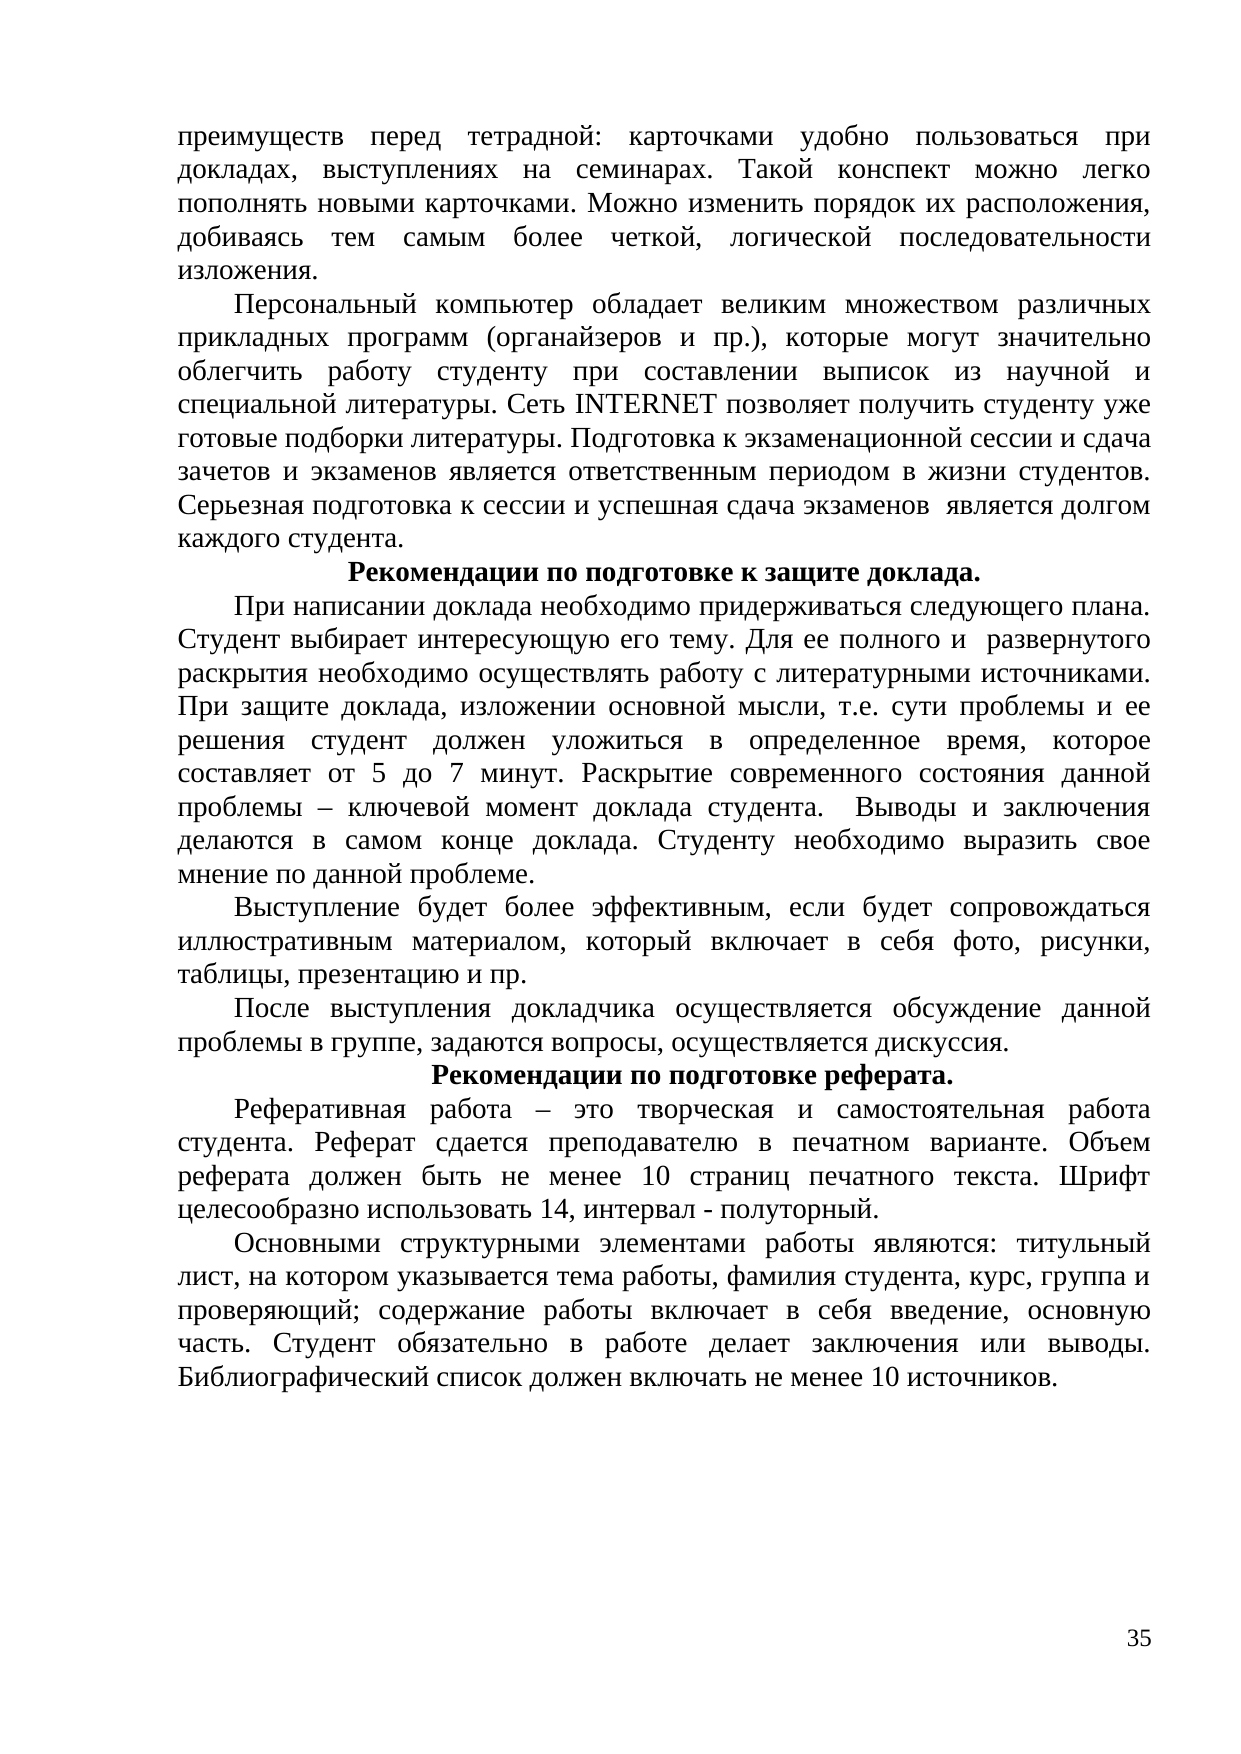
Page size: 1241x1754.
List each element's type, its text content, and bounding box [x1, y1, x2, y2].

text Реферативная работа – это творческая и самостоятельная работа студента. Реферат сдается преподавателю в печатном варианте. Объем реферата должен быть не менее 10 страниц печатного текста. Шрифт целесообразно использовать 14, интервал - полуторный. [177, 1091, 1152, 1225]
text После выступления докладчика осуществляется обсуждение данной проблемы в группе, задаются вопросы, осуществляется дискуссия. [177, 990, 1152, 1057]
text Рекомендации по подготовке реферата. [177, 1057, 1152, 1091]
text При написании доклада необходимо придерживаться следующего плана. Студент выбирает интересующую его тему. Для ее полного и развернутого раскрытия необходимо осуществлять работу с литературными источниками. При защите доклада, изложении основной мысли, т.е. сути проблемы и ее решения студент должен уложиться в определенное время, которое составляет от 5 до 7 минут. Раскрытие современного состояния данной проблемы – ключевой момент доклада студента. Выводы и заключения делаются в самом конце доклада. Студенту необходимо выразить свое мнение по данной проблеме. [177, 588, 1152, 889]
text Основными структурными элементами работы являются: титульный лист, на котором указывается тема работы, фамилия студента, курс, группа и проверяющий; содержание работы включает в себя введение, основную часть. Студент обязательно в работе делает заключения или выводы. Библиографический список должен включать не менее 10 источников. [177, 1225, 1152, 1393]
text Персональный компьютер обладает великим множеством различных прикладных программ (органайзеров и пр.), которые могут значительно облегчить работу студенту при составлении выписок из научной и специальной литературы. Сеть INTERNET позволяет получить студенту уже готовые подборки литературы. Подготовка к экзаменационной сессии и сдача зачетов и экзаменов является ответственным периодом в жизни студентов. Серьезная подготовка к сессии и успешная сдача экзаменов является долгом каждого студента. [177, 286, 1152, 554]
text преимуществ перед тетрадной: карточками удобно пользоваться при докладах, выступлениях на семинарах. Такой конспект можно легко пополнять новыми карточками. Можно изменить порядок их расположения, добиваясь тем самым более четкой, логической последовательности изложения. [177, 118, 1152, 286]
text Выступление будет более эффективным, если будет сопровождаться иллюстративным материалом, который включает в себя фото, рисунки, таблицы, презентацию и пр. [177, 889, 1152, 990]
text Рекомендации по подготовке к защите доклада. [177, 554, 1152, 588]
